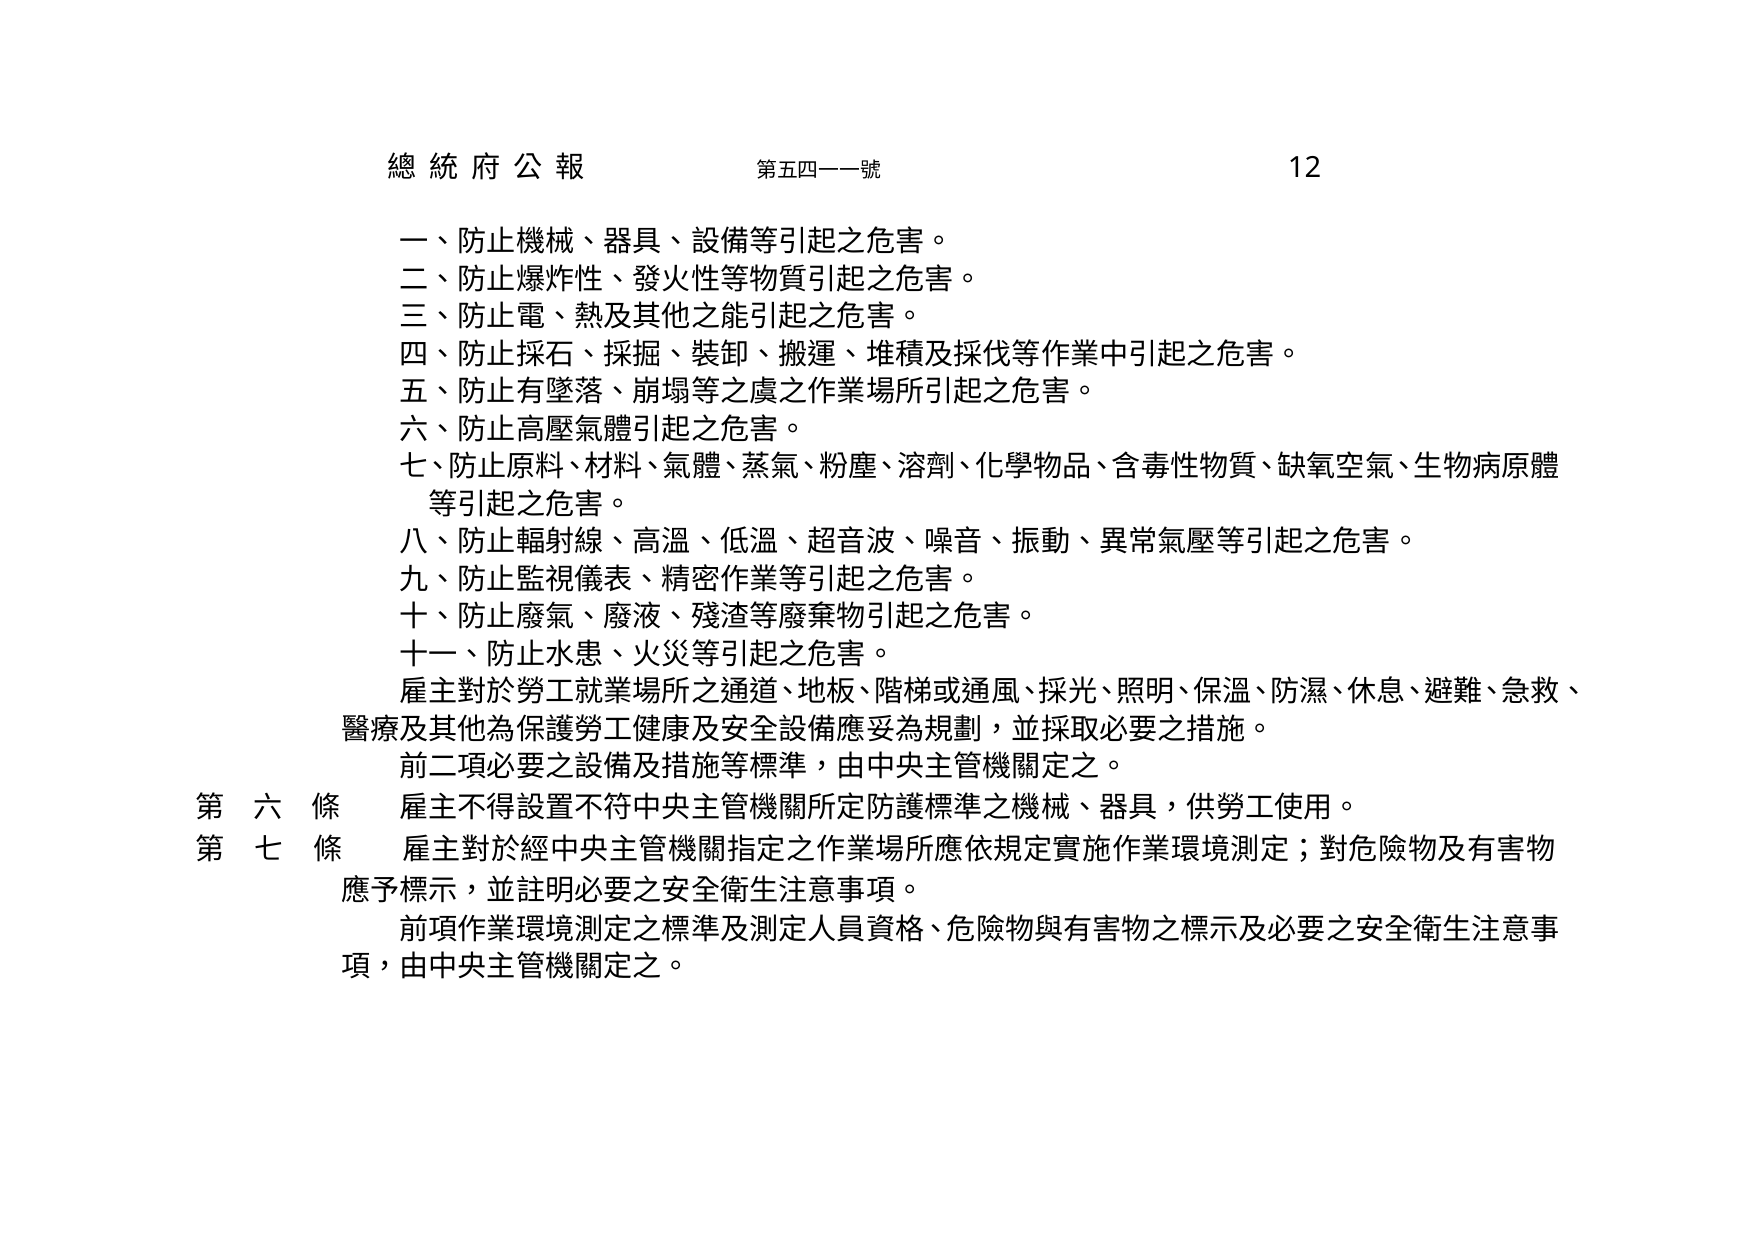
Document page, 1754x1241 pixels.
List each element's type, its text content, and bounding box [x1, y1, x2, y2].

text 雇主對於勞工就業場所之通道、地板、階梯或通風、採光、照明、保溫、防濕、休息、避難、急救、醫療及其他為保護勞工健康及安全設備應妥為規劃，並採取必要之措施。 [341, 672, 1559, 747]
text 一、防止機械、器具、設備等引起之危害。 [399, 222, 1559, 259]
text 十、防止廢氣、廢液、殘渣等廢棄物引起之危害。 [399, 597, 1559, 634]
text 十一、防止水患、火災等引起之危害。 [399, 634, 1559, 672]
text 四、防止採石、採掘、裝卸、搬運、堆積及採伐等作業中引起之危害。 [399, 334, 1559, 372]
text 五、防止有墜落、崩塌等之虞之作業場所引起之危害。 [399, 372, 1559, 409]
text 二、防止爆炸性、發火性等物質引起之危害。 [399, 259, 1559, 297]
text 前項作業環境測定之標準及測定人員資格、危險物與有害物之標示及必要之安全衛生注意事項，由中央主管機關定之。 [341, 909, 1559, 984]
text 第 七 條 雇主對於經中央主管機關指定之作業場所應依規定實施作業環境測定；對危險物及有害物應予標示，並註明必要之安全衛生注意事項。 [195, 826, 1559, 909]
text 六、防止高壓氣體引起之危害。 [399, 409, 1559, 447]
text 七、防止原料、材料、氣體、蒸氣、粉塵、溶劑、化學物品、含毒性物質、缺氧空氣、生物病原體等引起之危害。 [399, 447, 1559, 522]
text 第 六 條 雇主不得設置不符中央主管機關所定防護標準之機械、器具，供勞工使用。 [195, 784, 1559, 826]
text 九、防止監視儀表、精密作業等引起之危害。 [399, 559, 1559, 597]
text 前二項必要之設備及措施等標準，由中央主管機關定之。 [341, 747, 1559, 784]
text 三、防止電、熱及其他之能引起之危害。 [399, 297, 1559, 334]
text 八、防止輻射線、高溫、低溫、超音波、噪音、振動、異常氣壓等引起之危害。 [399, 522, 1559, 559]
